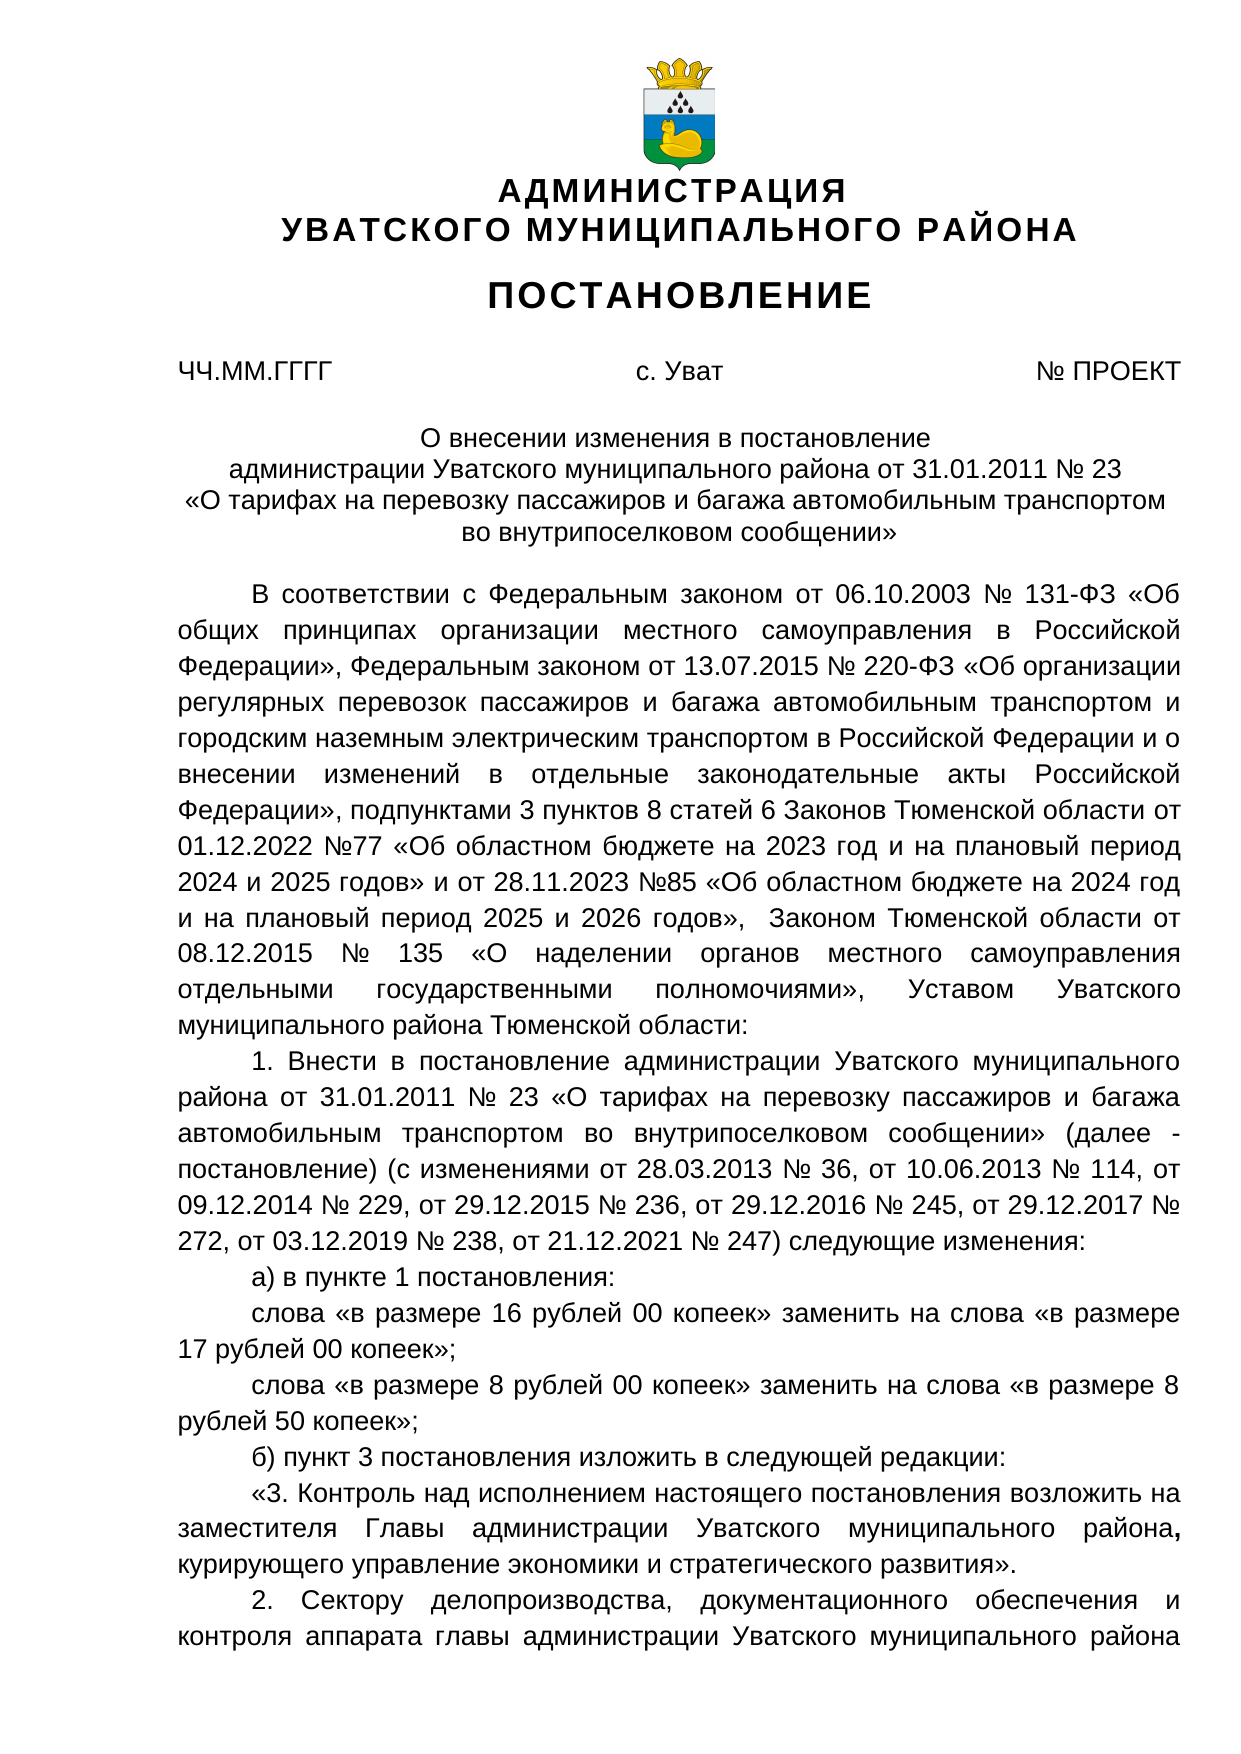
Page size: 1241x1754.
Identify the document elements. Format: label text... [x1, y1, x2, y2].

text В соответствии с Федеральным законом от 06.10.2003 № 131-ФЗ «Об общих принципах организации местного самоуправления в Российской Федерации», Федеральным законом от 13.07.2015 № 220-ФЗ «Об организации регулярных перевозок пассажиров и багажа автомобильным транспортом и городским наземным электрическим транспортом в Российской Федерации и о внесении изменений в отдельные законодательные акты Российской Федерации», подпунктами 3 пунктов 8 статей 6 Законов Тюменской области от 01.12.2022 №77 «Об областном бюджете на 2023 год и на плановый период 2024 и 2025 годов» и от 28.11.2023 №85 «Об областном бюджете на 2024 год и на плановый период 2025 и 2026 годов», Законом Тюменской области от 08.12.2015 № 135 «О наделении органов местного самоуправления отдельными государственными полномочиями», Уставом Уватского муниципального района Тюменской области: [177, 578, 1181, 1041]
text «О тарифах на перевозку пассажиров и багажа автомобильным транспортом [177, 484, 1181, 516]
text администрации Уватского муниципального района от 31.01.2011 № 23 [177, 453, 1181, 484]
text Администрация Уватского муниципального района [177, 171, 1181, 248]
text а) в пункте 1 постановления: [177, 1261, 1181, 1292]
text 1. Внести в постановление администрации Уватского муниципального района от 31.01.2011 № 23 «О тарифах на перевозку пассажиров и багажа автомобильным транспортом во внутрипоселковом сообщении» (далее - постановление) (с изменениями от 28.03.2013 № 36, от 10.06.2013 № 114, от 09.12.2014 № 229, от 29.12.2015 № 236, от 29.12.2016 № 245, от 29.12.2017 № 272, от 03.12.2019 № 238, от 21.12.2021 № 247) следующие изменения: [177, 1045, 1181, 1256]
text во внутрипоселковом сообщении» [177, 516, 1181, 547]
text слова «в размере 16 рублей 00 копеек» заменить на слова «в размере 17 рублей 00 копеек»; [177, 1297, 1181, 1364]
text О внесении изменения в постановление [177, 422, 1181, 453]
text б) пункт 3 постановления изложить в следующей редакции: [177, 1441, 1181, 1472]
text Постановление [177, 273, 1181, 316]
text 2. Сектору делопроизводства, документационного обеспечения и контроля аппарата главы администрации Уватского муниципального района [177, 1584, 1181, 1652]
text слова «в размере 8 рублей 00 копеек» заменить на слова «в размере 8 рублей 50 копеек»; [177, 1369, 1181, 1436]
text ЧЧ.ММ.ГГГГ с. Уват № ПРОЕКТ [177, 355, 1181, 386]
text «3. Контроль над исполнением настоящего постановления возложить на заместителя Главы администрации Уватского муниципального района, курирующего управление экономики и стратегического развития». [177, 1477, 1181, 1580]
picture [643, 58, 715, 172]
